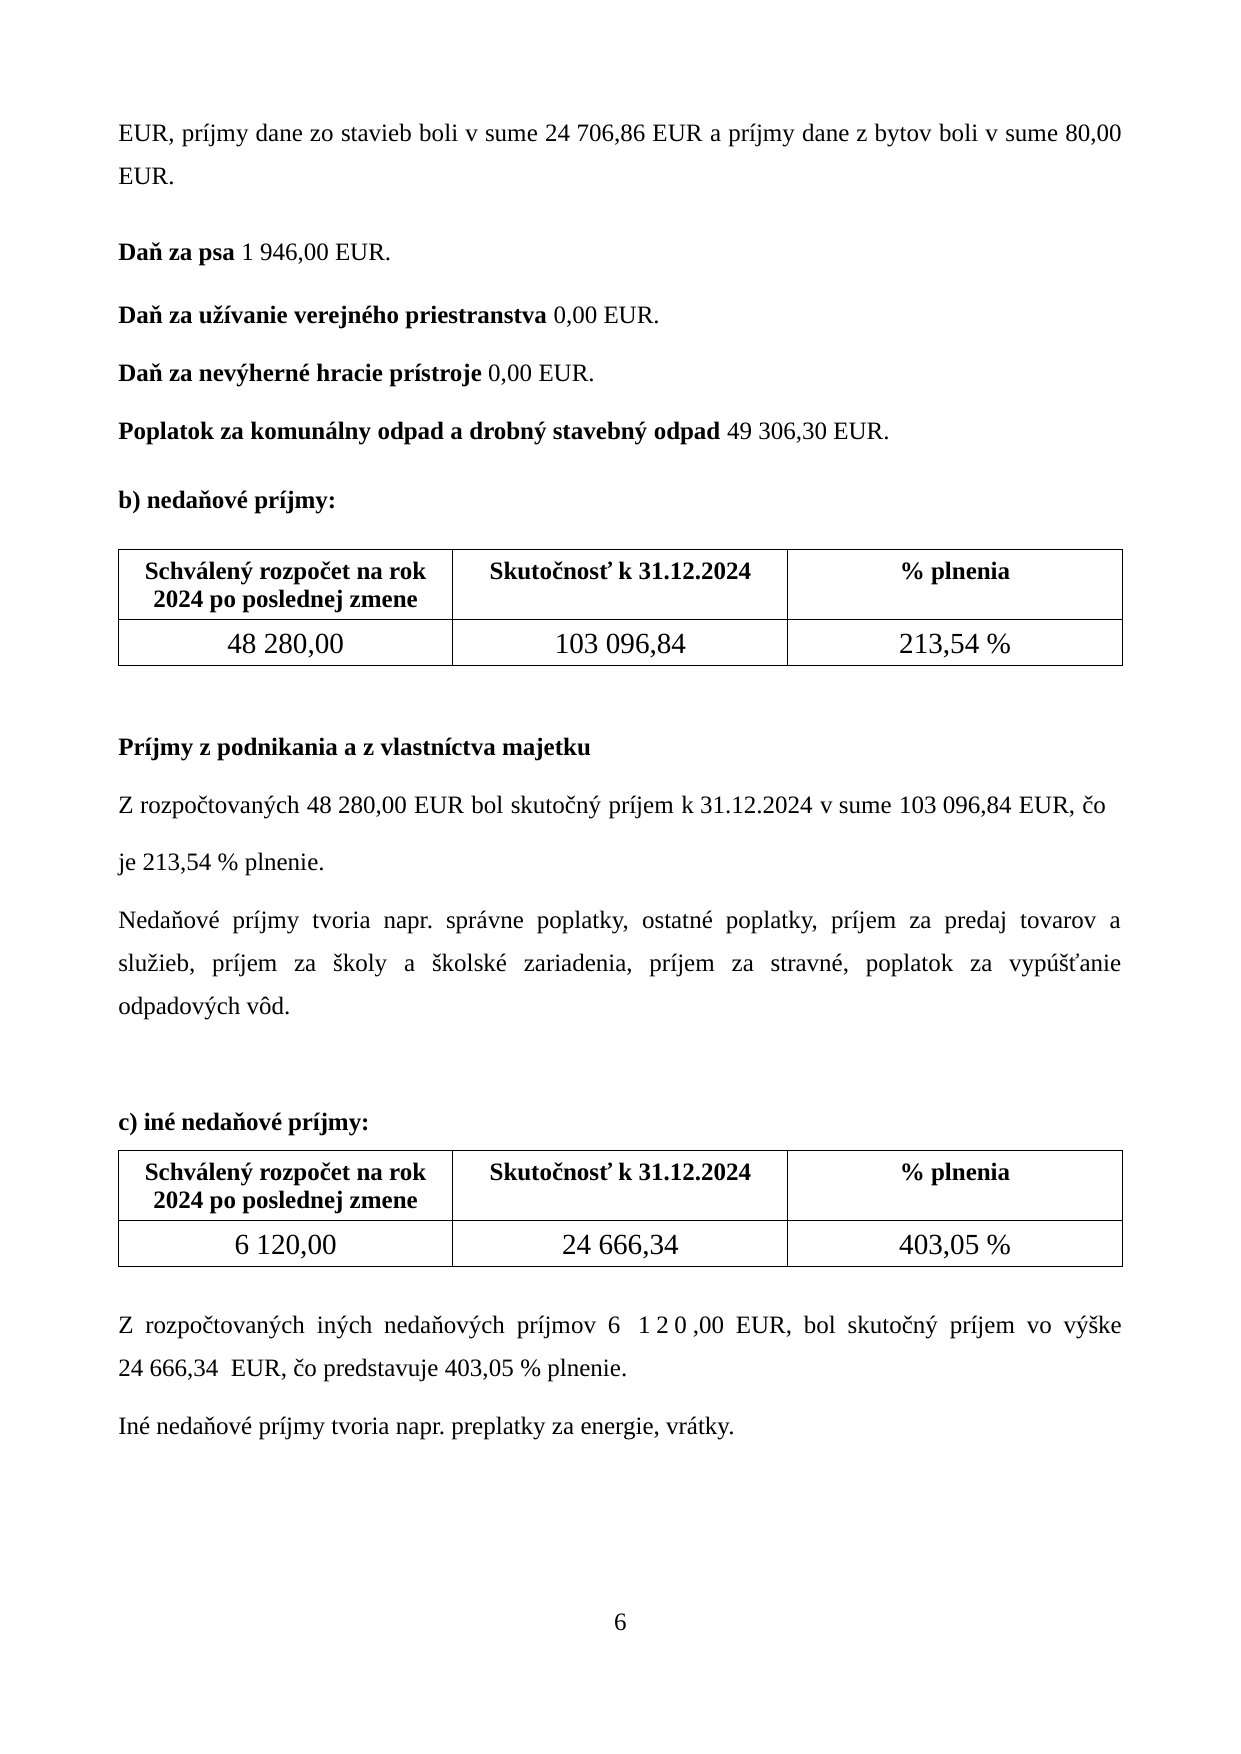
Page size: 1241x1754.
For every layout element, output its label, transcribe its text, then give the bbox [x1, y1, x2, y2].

table_header Schválený rozpočet na rok 2024 po poslednej zmene [119, 1151, 452, 1220]
text Z rozpočtovaných 48 280,00 EUR bol skutočný príjem k 31.12.2024 v sume 103 096,84 EUR, čo [118, 790, 1122, 818]
table_header Skutočnosť k 31.12.2024 [453, 1151, 787, 1220]
table_cell 6 120,00 [119, 1221, 452, 1266]
text Z rozpočtovaných iných nedaňových príjmov 6 120,00 EUR, bol skutočný príjem vo výške 24 666,34 EUR, čo predstavuje 403,05 % plnenie. [118, 1310, 1122, 1382]
text c) iné nedaňové príjmy: [118, 1107, 1122, 1136]
table_header Skutočnosť k 31.12.2024 [453, 550, 787, 619]
table_cell 48 280,00 [119, 620, 452, 665]
table_cell 24 666,34 [453, 1221, 787, 1266]
text Iné nedaňové príjmy tvoria napr. preplatky za energie, vrátky. [118, 1411, 1122, 1440]
table_header Schválený rozpočet na rok 2024 po poslednej zmene [119, 550, 452, 619]
text Daň za nevýherné hracie prístroje 0,00 EUR. [118, 358, 1122, 387]
table_cell 213,54 % [788, 620, 1122, 665]
text Príjmy z podnikania a z vlastníctva majetku [118, 732, 1122, 761]
text Poplatok za komunálny odpad a drobný stavebný odpad 49 306,30 EUR. [118, 416, 1122, 444]
table_cell 403,05 % [788, 1221, 1122, 1266]
text b) nedaňové príjmy: [118, 485, 1122, 514]
text Nedaňové príjmy tvoria napr. správne poplatky, ostatné poplatky, príjem za predaj tovarov a služieb, príjem za školy a školské zariadenia, príjem za stravné, poplatok za vypúšťanie odpadových vôd. [118, 905, 1122, 1020]
text je 213,54 % plnenie. [118, 847, 1122, 876]
text Daň za psa 1 946,00 EUR. [118, 237, 1122, 266]
table_header % plnenia [788, 550, 1122, 619]
text EUR, príjmy dane zo stavieb boli v sume 24 706,86 EUR a príjmy dane z bytov boli v sume 80,00 EUR. [118, 118, 1122, 190]
table_cell 103 096,84 [453, 620, 787, 665]
text Daň za užívanie verejného priestranstva 0,00 EUR. [118, 300, 1122, 329]
table_header % plnenia [788, 1151, 1122, 1220]
